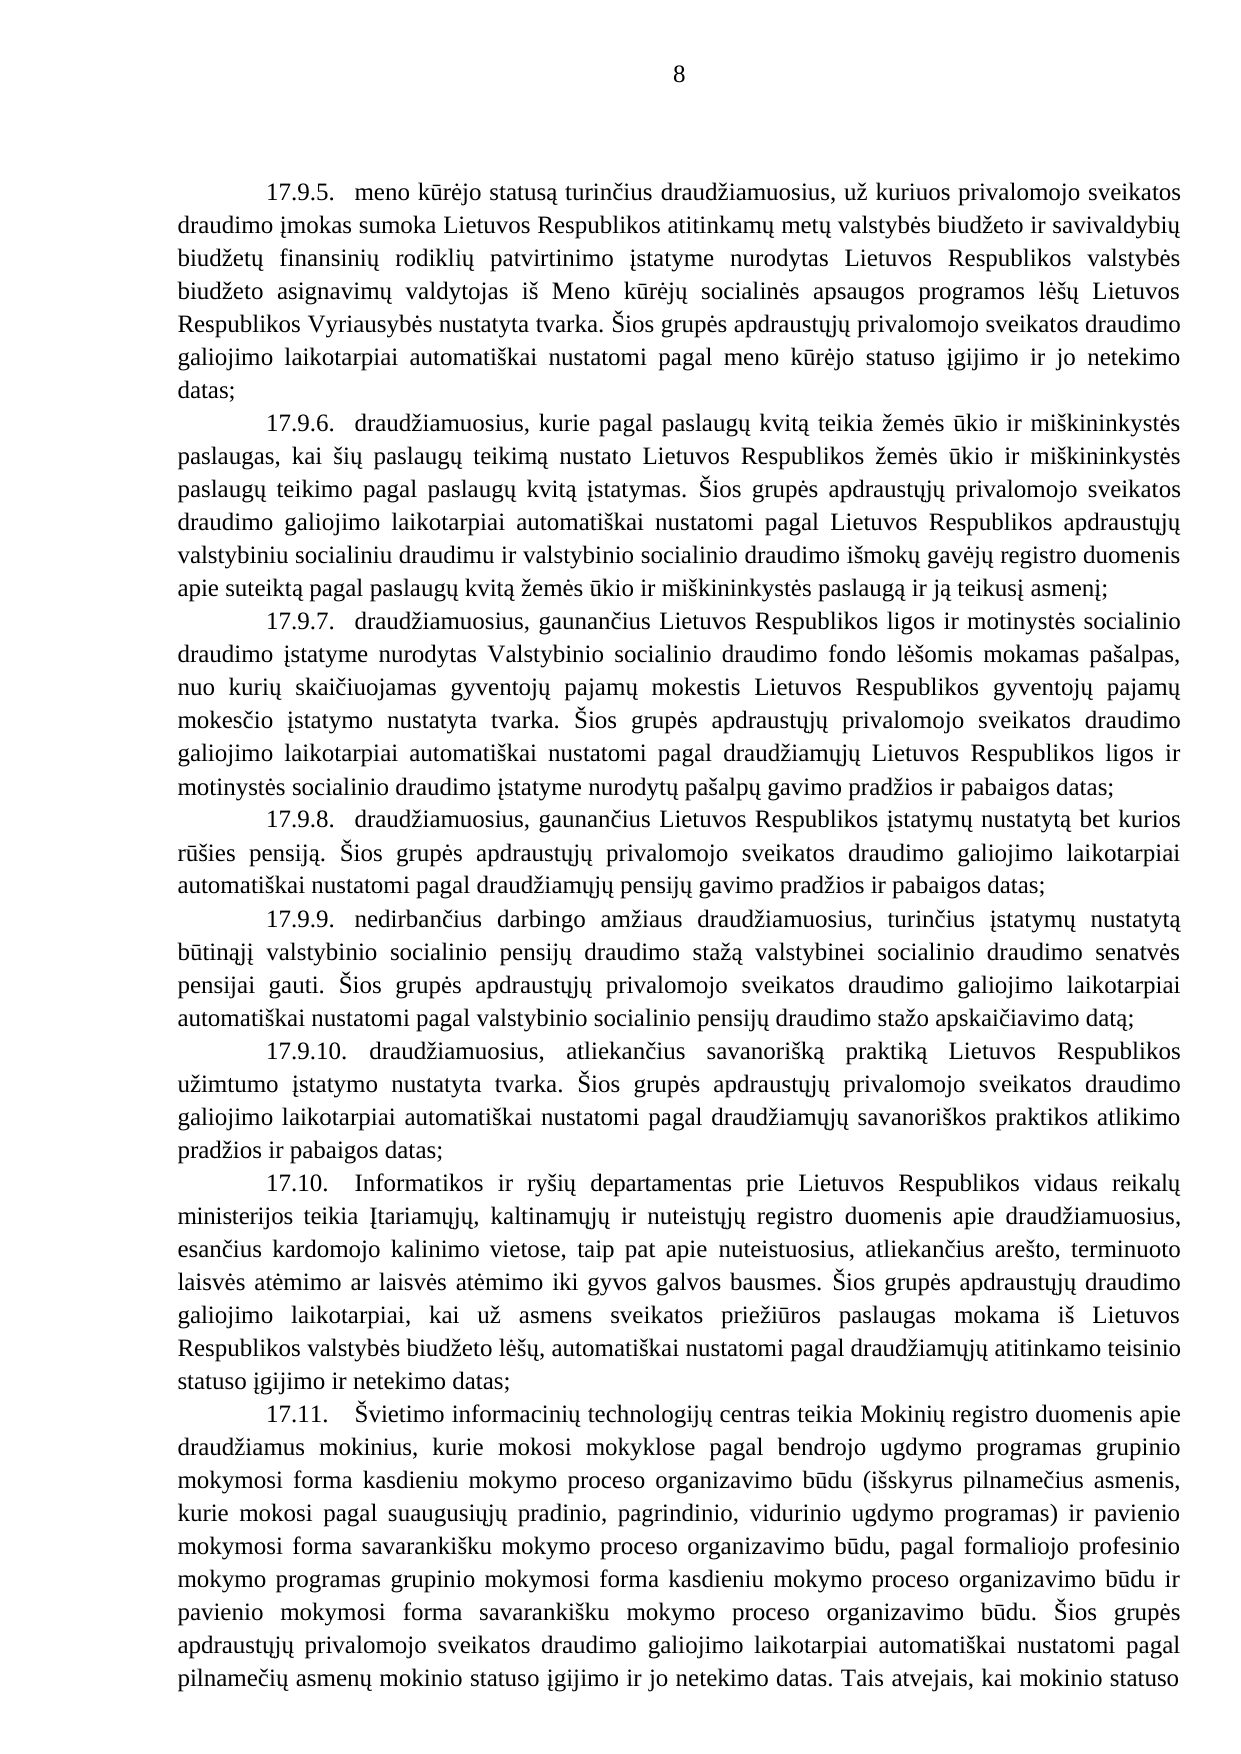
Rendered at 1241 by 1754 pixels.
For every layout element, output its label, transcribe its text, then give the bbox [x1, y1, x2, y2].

text 17.9.6. draudžiamuosius, kurie pagal paslaugų kvitą teikia žemės ūkio ir miškininkystės paslaugas, kai šių paslaugų teikimą nustato Lietuvos Respublikos žemės ūkio ir miškininkystės paslaugų teikimo pagal paslaugų kvitą įstatymas. Šios grupės apdraustųjų privalomojo sveikatos draudimo galiojimo laikotarpiai automatiškai nustatomi pagal Lietuvos Respublikos apdraustųjų valstybiniu socialiniu draudimu ir valstybinio socialinio draudimo išmokų gavėjų registro duomenis apie suteiktą pagal paslaugų kvitą žemės ūkio ir miškininkystės paslaugą ir ją teikusį asmenį; [177, 408, 1181, 602]
text 17.9.10. draudžiamuosius, atliekančius savanorišką praktiką Lietuvos Respublikos užimtumo įstatymo nustatyta tvarka. Šios grupės apdraustųjų privalomojo sveikatos draudimo galiojimo laikotarpiai automatiškai nustatomi pagal draudžiamųjų savanoriškos praktikos atlikimo pradžios ir pabaigos datas; [177, 1036, 1181, 1163]
text 17.9.5. meno kūrėjo statusą turinčius draudžiamuosius, už kuriuos privalomojo sveikatos draudimo įmokas sumoka Lietuvos Respublikos atitinkamų metų valstybės biudžeto ir savivaldybių biudžetų finansinių rodiklių patvirtinimo įstatyme nurodytas Lietuvos Respublikos valstybės biudžeto asignavimų valdytojas iš Meno kūrėjų socialinės apsaugos programos lėšų Lietuvos Respublikos Vyriausybės nustatyta tvarka. Šios grupės apdraustųjų privalomojo sveikatos draudimo galiojimo laikotarpiai automatiškai nustatomi pagal meno kūrėjo statuso įgijimo ir jo netekimo datas; [177, 177, 1181, 404]
text 17.10. Informatikos ir ryšių departamentas prie Lietuvos Respublikos vidaus reikalų ministerijos teikia Įtariamųjų, kaltinamųjų ir nuteistųjų registro duomenis apie draudžiamuosius, esančius kardomojo kalinimo vietose, taip pat apie nuteistuosius, atliekančius arešto, terminuoto laisvės atėmimo ar laisvės atėmimo iki gyvos galvos bausmes. Šios grupės apdraustųjų draudimo galiojimo laikotarpiai, kai už asmens sveikatos priežiūros paslaugas mokama iš Lietuvos Respublikos valstybės biudžeto lėšų, automatiškai nustatomi pagal draudžiamųjų atitinkamo teisinio statuso įgijimo ir netekimo datas; [177, 1168, 1181, 1395]
text 17.11. Švietimo informacinių technologijų centras teikia Mokinių registro duomenis apie draudžiamus mokinius, kurie mokosi mokyklose pagal bendrojo ugdymo programas grupinio mokymosi forma kasdieniu mokymo proceso organizavimo būdu (išskyrus pilnamečius asmenis, kurie mokosi pagal suaugusiųjų pradinio, pagrindinio, vidurinio ugdymo programas) ir pavienio mokymosi forma savarankišku mokymo proceso organizavimo būdu, pagal formaliojo profesinio mokymo programas grupinio mokymosi forma kasdieniu mokymo proceso organizavimo būdu ir pavienio mokymosi forma savarankišku mokymo proceso organizavimo būdu. Šios grupės apdraustųjų privalomojo sveikatos draudimo galiojimo laikotarpiai automatiškai nustatomi pagal pilnamečių asmenų mokinio statuso įgijimo ir jo netekimo datas. Tais atvejais, kai mokinio statuso [177, 1399, 1181, 1692]
text 17.9.8. draudžiamuosius, gaunančius Lietuvos Respublikos įstatymų nustatytą bet kurios rūšies pensiją. Šios grupės apdraustųjų privalomojo sveikatos draudimo galiojimo laikotarpiai automatiškai nustatomi pagal draudžiamųjų pensijų gavimo pradžios ir pabaigos datas; [177, 804, 1181, 899]
text 17.9.9. nedirbančius darbingo amžiaus draudžiamuosius, turinčius įstatymų nustatytą būtinąjį valstybinio socialinio pensijų draudimo stažą valstybinei socialinio draudimo senatvės pensijai gauti. Šios grupės apdraustųjų privalomojo sveikatos draudimo galiojimo laikotarpiai automatiškai nustatomi pagal valstybinio socialinio pensijų draudimo stažo apskaičiavimo datą; [177, 904, 1181, 1031]
text 17.9.7. draudžiamuosius, gaunančius Lietuvos Respublikos ligos ir motinystės socialinio draudimo įstatyme nurodytas Valstybinio socialinio draudimo fondo lėšomis mokamas pašalpas, nuo kurių skaičiuojamas gyventojų pajamų mokestis Lietuvos Respublikos gyventojų pajamų mokesčio įstatymo nustatyta tvarka. Šios grupės apdraustųjų privalomojo sveikatos draudimo galiojimo laikotarpiai automatiškai nustatomi pagal draudžiamųjų Lietuvos Respublikos ligos ir motinystės socialinio draudimo įstatyme nurodytų pašalpų gavimo pradžios ir pabaigos datas; [177, 606, 1181, 800]
